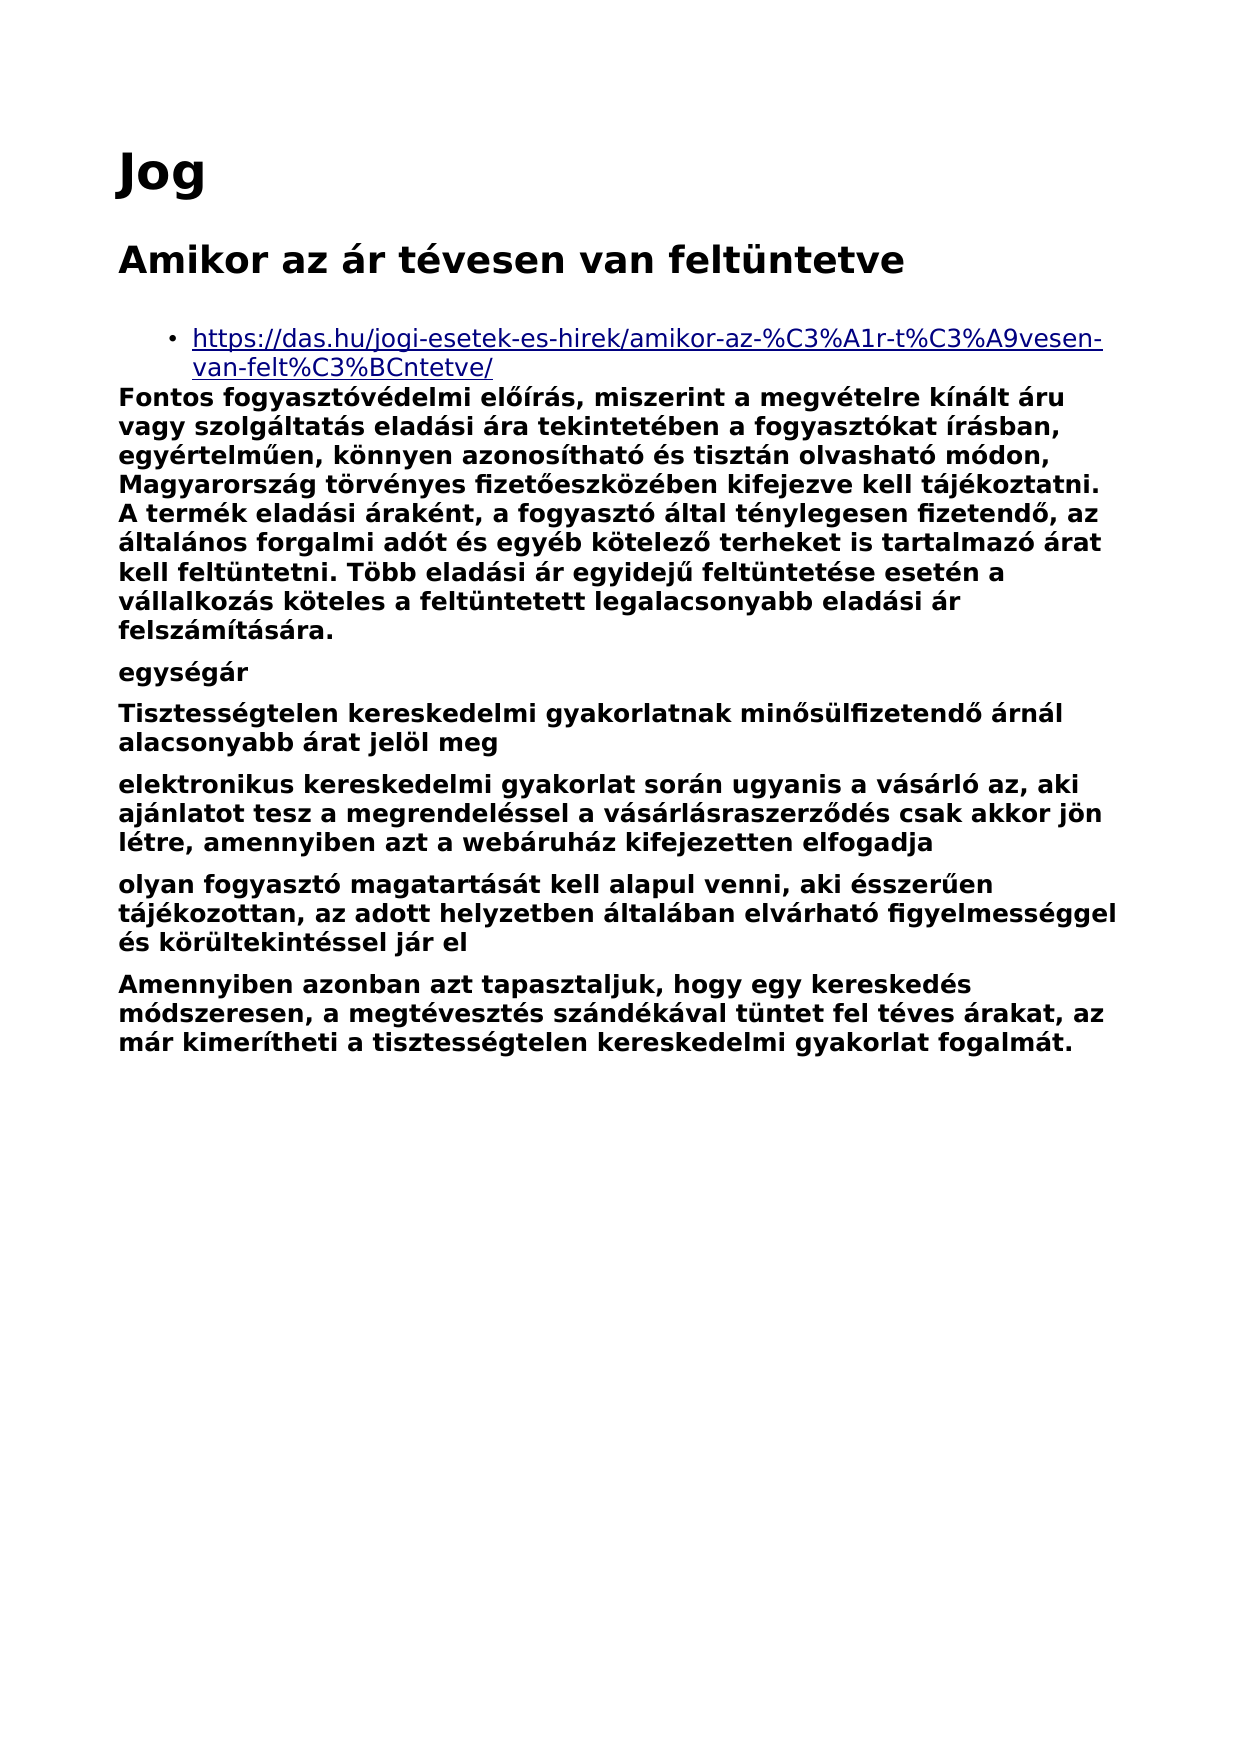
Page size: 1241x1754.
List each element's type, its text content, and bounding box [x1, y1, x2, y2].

text Tisztességtelen kereskedelmi gyakorlatnak minősülfizetendő árnál alacsonyabb árat jelöl meg [118, 699, 1122, 758]
text Fontos fogyasztóvédelmi előírás, miszerint a megvételre kínált áru vagy szolgáltatás eladási ára tekintetében a fogyasztókat írásban, egyértelműen, könnyen azonosítható és tisztán olvasható módon, Magyarország törvényes fizetőeszközében kifejezve kell tájékoztatni. A termék eladási áraként, a fogyasztó által ténylegesen fizetendő, az általános forgalmi adót és egyéb kötelező terheket is tartalmazó árat kell feltüntetni. Több eladási ár egyidejű feltüntetése esetén a vállalkozás köteles a feltüntetett legalacsonyabb eladási ár felszámítására. [118, 383, 1122, 645]
subtitle Amikor az ár tévesen van feltüntetve [118, 239, 1122, 282]
text Amennyiben azonban azt tapasztaljuk, hogy egy kereskedés módszeresen, a megtévesztés szándékával tüntet fel téves árakat, az már kimerítheti a tisztességtelen kereskedelmi gyakorlat fogalmát. [118, 970, 1122, 1058]
list https://das.hu/jogi-esetek-es-hirek/amikor-az-%C3%A1r-t%C3%A9vesen-van-felt%C3%BCntetve/ [177, 324, 1122, 383]
subtitle Jog [118, 143, 1122, 201]
text olyan fogyasztó magatartását kell alapul venni, aki ésszerűen tájékozottan, az adott helyzetben általában elvárható figyelmességgel és körültekintéssel jár el [118, 870, 1122, 958]
text elektronikus kereskedelmi gyakorlat során ugyanis a vásárló az, aki ajánlatot tesz a megrendeléssel a vásárlásraszerződés csak akkor jön létre, amennyiben azt a webáruház kifejezetten elfogadja [118, 770, 1122, 858]
text egységár [118, 658, 1122, 687]
